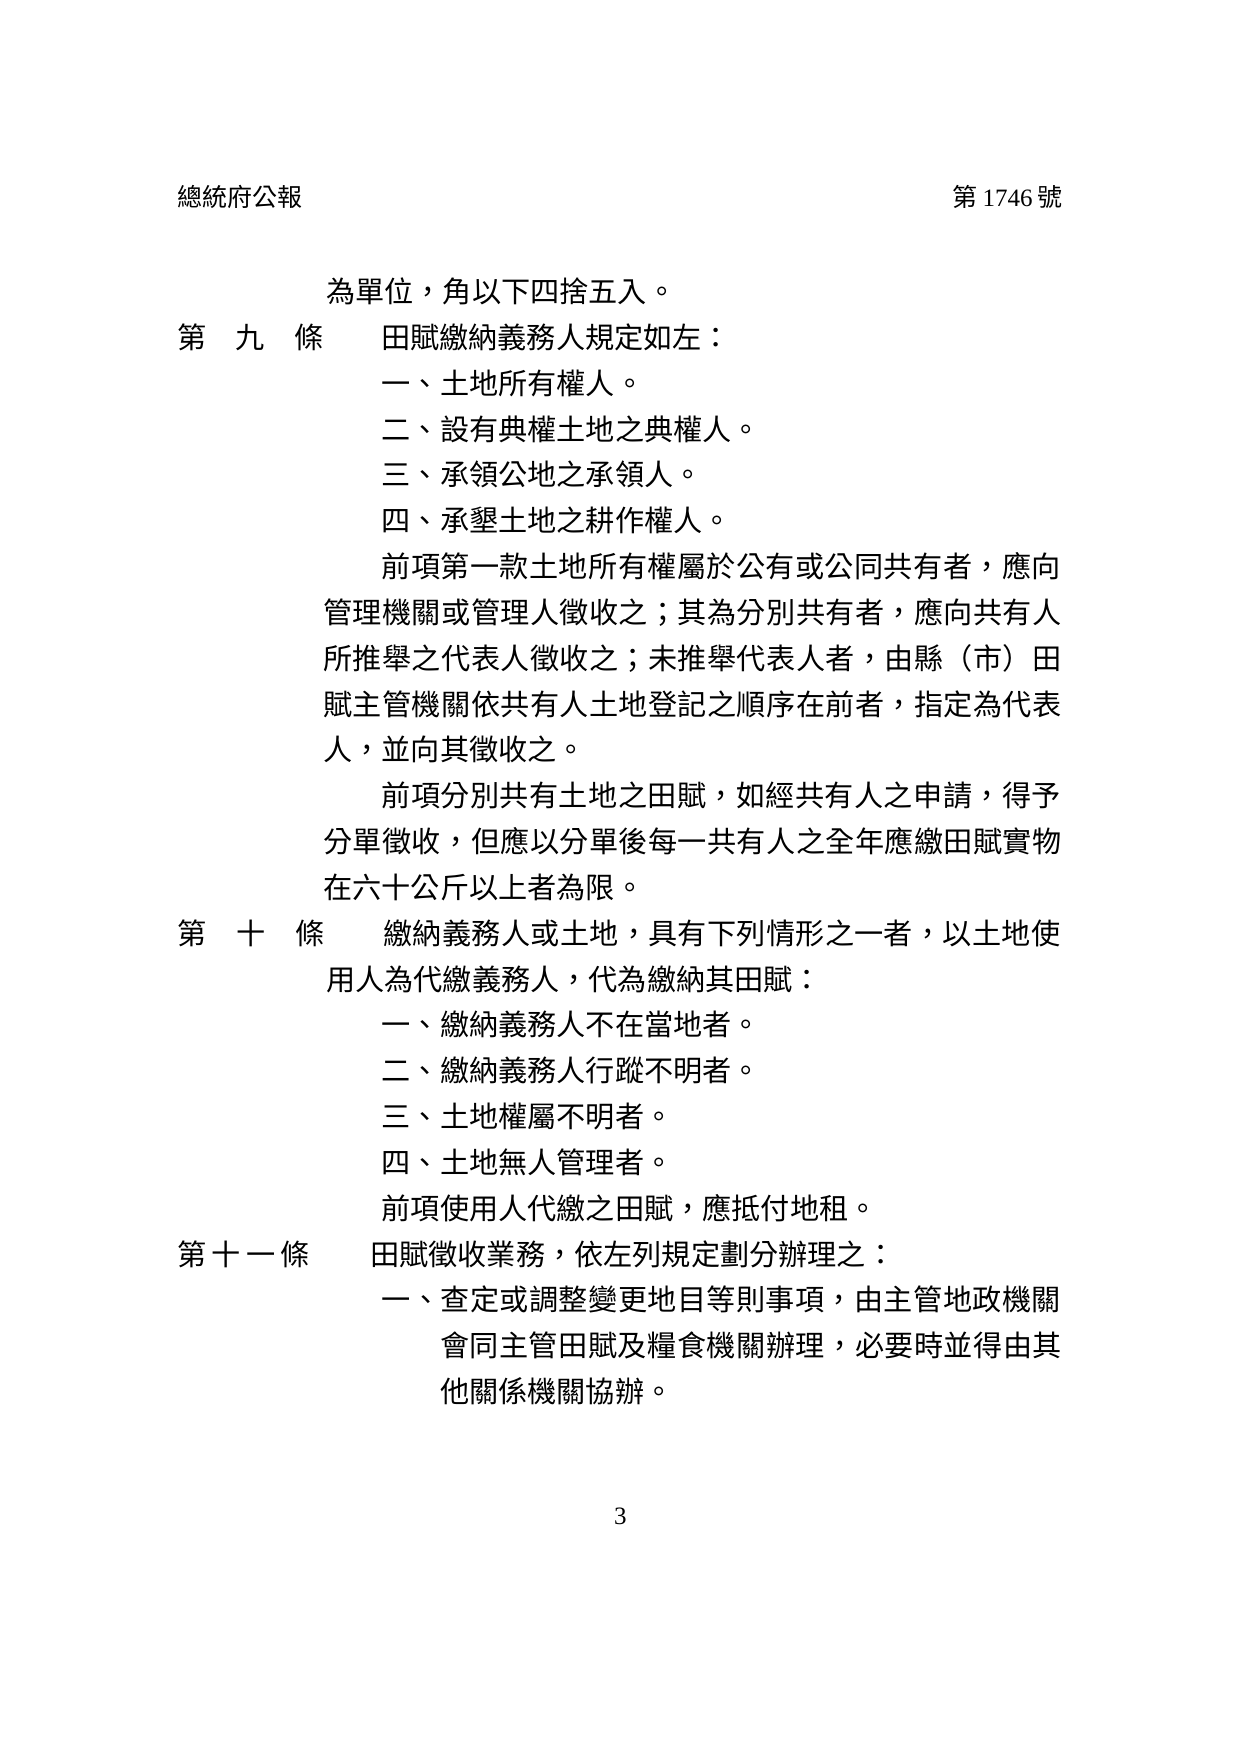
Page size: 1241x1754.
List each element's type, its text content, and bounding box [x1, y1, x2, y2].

text 四、承墾土地之耕作權人。 [381, 495, 1063, 541]
text 二、設有典權土地之典權人。 [381, 403, 1063, 449]
text 四、土地無人管理者。 [381, 1137, 1063, 1182]
text 為單位，角以下四捨五入。 [177, 266, 1063, 312]
text 一、查定或調整變更地目等則事項，由主管地政機關會同主管田賦及糧食機關辦理，必要時並得由其他關係機關協辦。 [381, 1274, 1063, 1412]
text 前項分別共有土地之田賦，如經共有人之申請，得予分單徵收，但應以分單後每一共有人之全年應繳田賦實物在六十公斤以上者為限。 [323, 770, 1063, 907]
text 第 九 條 田賦繳納義務人規定如左： [177, 312, 1063, 357]
text 二、繳納義務人行蹤不明者。 [381, 1045, 1063, 1091]
text 前項第一款土地所有權屬於公有或公同共有者，應向管理機關或管理人徵收之；其為分別共有者，應向共有人所推舉之代表人徵收之；未推舉代表人者，由縣（市）田賦主管機關依共有人土地登記之順序在前者，指定為代表人，並向其徵收之。 [323, 541, 1063, 770]
text 第十一條 田賦徵收業務，依左列規定劃分辦理之： [177, 1228, 1063, 1274]
text 三、土地權屬不明者。 [381, 1091, 1063, 1137]
text 前項使用人代繳之田賦，應抵付地租。 [323, 1182, 1063, 1228]
text 一、土地所有權人。 [381, 357, 1063, 403]
text 三、承領公地之承領人。 [381, 449, 1063, 495]
text 第 十 條 繳納義務人或土地，具有下列情形之一者，以土地使用人為代繳義務人，代為繳納其田賦： [177, 907, 1063, 999]
text 一、繳納義務人不在當地者。 [381, 999, 1063, 1045]
